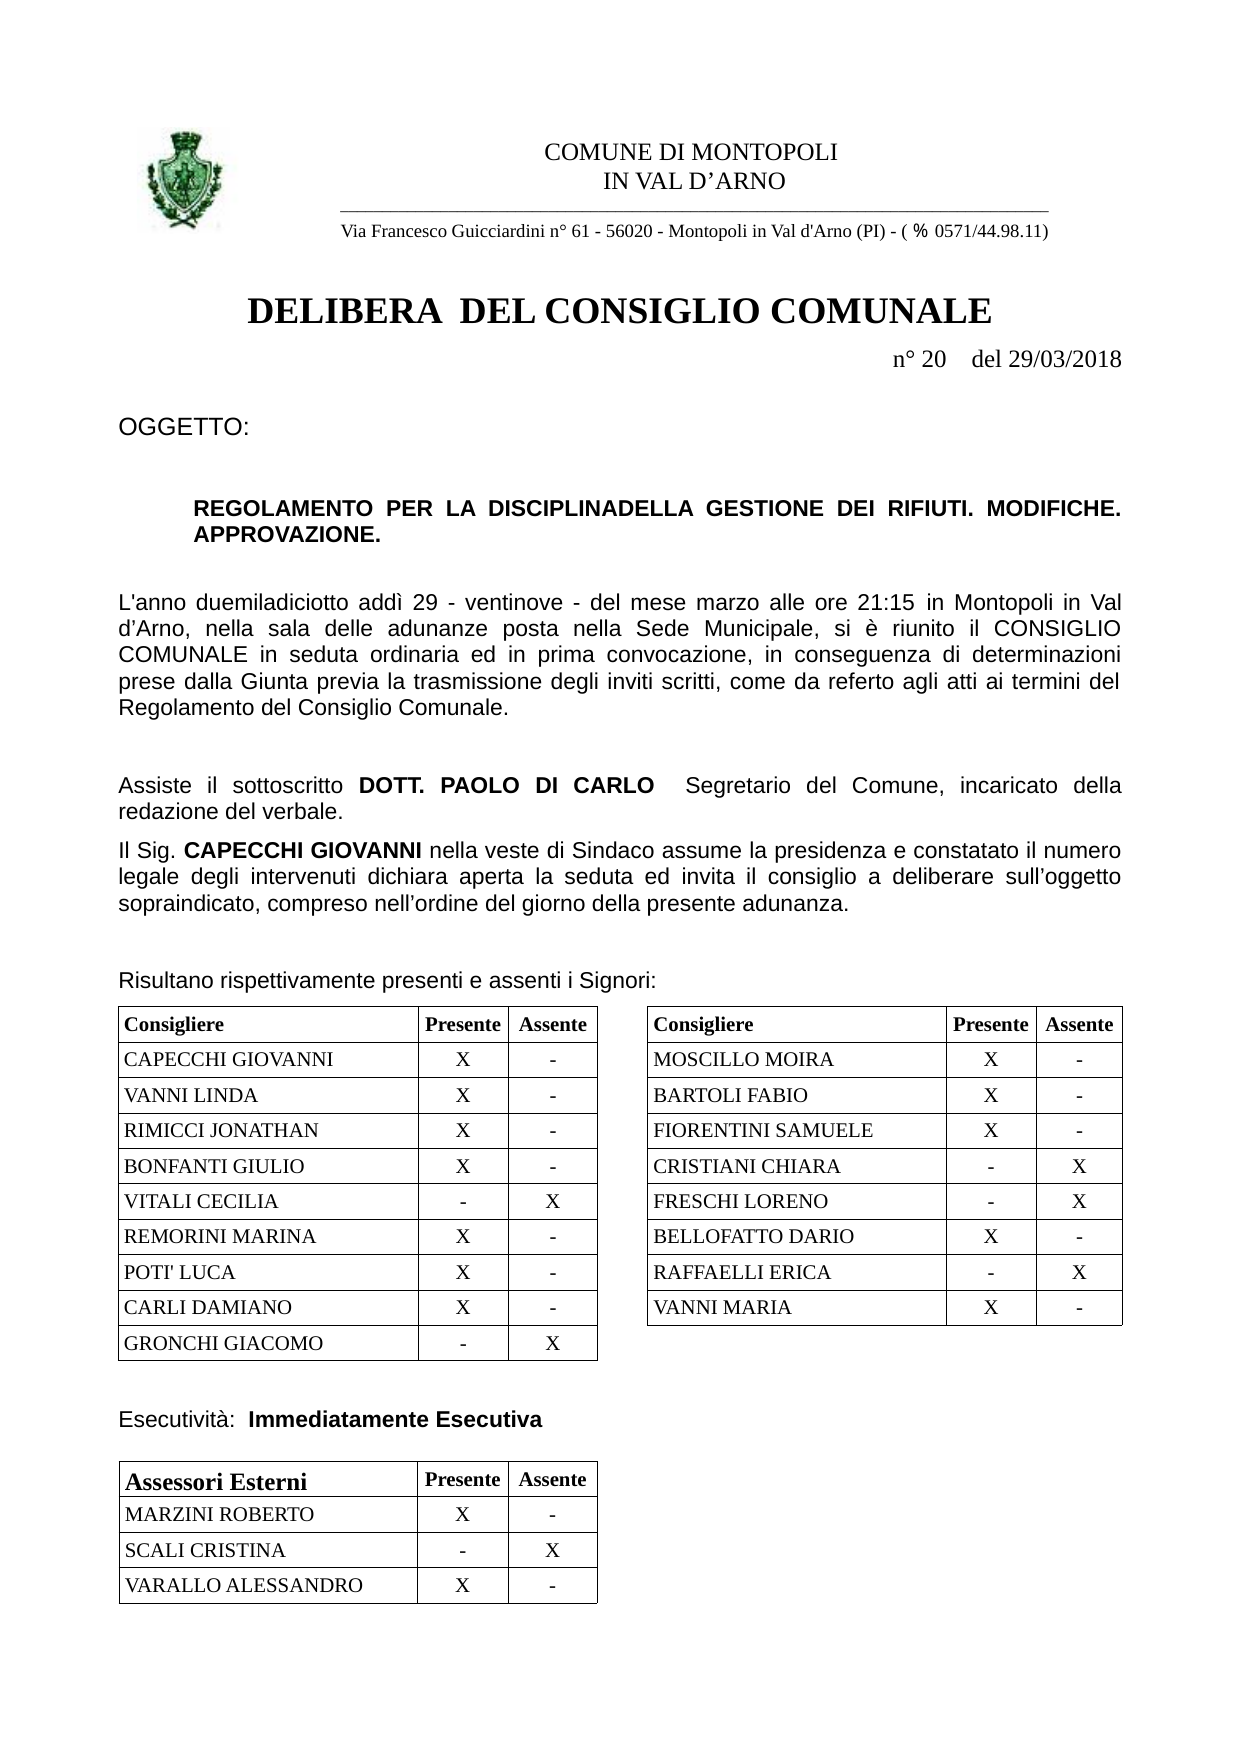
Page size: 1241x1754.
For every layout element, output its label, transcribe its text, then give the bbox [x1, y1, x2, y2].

table_cell - [509, 1291, 597, 1325]
table_cell [598, 1077, 647, 1112]
table_cell VARALLO ALESSANDRO [120, 1568, 417, 1603]
table_cell FRESCHI LORENO [648, 1184, 946, 1219]
text n° 20 del 29/03/2018 [118, 344, 1122, 373]
table_cell FIORENTINI SAMUELE [648, 1114, 946, 1148]
table_cell [647, 1326, 1122, 1360]
table_cell MARZINI ROBERTO [120, 1497, 417, 1532]
table_cell - [1037, 1291, 1122, 1325]
table_cell - [419, 1184, 508, 1219]
table_header [118, 128, 267, 262]
table_header Presente [419, 1007, 508, 1042]
table_cell - [509, 1568, 597, 1603]
table_cell CARLI DAMIANO [119, 1291, 418, 1325]
table_cell X [509, 1533, 597, 1567]
table_header COMUNE DI MONTOPOLI IN VAL D’ARNO _____________________________________________________________________________________ Via Francesco Guicciardini n° 61 - 56020 - Montopoli in Val d'Arno (PI) - ( % 0571/44.98.11) [267, 118, 1122, 262]
picture [136, 127, 242, 234]
table_cell SCALI CRISTINA [120, 1533, 417, 1567]
table_cell BONFANTI GIULIO [119, 1149, 418, 1183]
table_header [598, 1006, 647, 1042]
table_cell X [418, 1497, 508, 1532]
table_cell - [509, 1220, 597, 1254]
table_cell X [419, 1220, 508, 1254]
text Il Sig. CAPECCHI GIOVANNI nella veste di Sindaco assume la presidenza e constatato il numero legale degli intervenuti dichiara aperta la seduta ed invita il consiglio a deliberare sull’oggetto sopraindicato, compreso nell’ordine del giorno della presente adunanza. [118, 837, 1122, 916]
table_cell BARTOLI FABIO [648, 1078, 946, 1112]
table_cell X [1037, 1149, 1122, 1183]
table_cell - [509, 1149, 597, 1183]
table_header Assente [509, 1462, 597, 1496]
table_cell GRONCHI GIACOMO [119, 1326, 418, 1360]
table_cell X [419, 1078, 508, 1112]
table_cell [598, 1183, 647, 1219]
table_cell VITALI CECILIA [119, 1184, 418, 1219]
table_cell X [1037, 1184, 1122, 1219]
table_cell - [947, 1184, 1036, 1219]
table_cell RAFFAELLI ERICA [648, 1255, 946, 1289]
text Risultano rispettivamente presenti e assenti i Signori: [118, 967, 1122, 994]
table_cell X [419, 1291, 508, 1325]
table_cell CAPECCHI GIOVANNI [119, 1043, 418, 1077]
table_cell - [509, 1497, 597, 1532]
table_cell REMORINI MARINA [119, 1220, 418, 1254]
table_cell - [1037, 1220, 1122, 1254]
table_cell [598, 1290, 647, 1325]
text REGOLAMENTO PER LA DISCIPLINADELLA GESTIONE DEI RIFIUTI. MODIFICHE. APPROVAZIONE. [193, 494, 1122, 547]
table_header Assessori Esterni [120, 1462, 417, 1496]
table_cell [598, 1148, 647, 1183]
table_header Assente [509, 1007, 597, 1042]
table_cell X [947, 1220, 1036, 1254]
table_cell X [947, 1291, 1036, 1325]
table_cell CRISTIANI CHIARA [648, 1149, 946, 1183]
text L'anno duemiladiciotto addì 29 - ventinove - del mese marzo alle ore 21:15 in Montopoli in Val d’Arno, nella sala delle adunanze posta nella Sede Municipale, si è riunito il CONSIGLIO COMUNALE in seduta ordinaria ed in prima convocazione, in conseguenza di determinazioni prese dalla Giunta previa la trasmissione degli inviti scritti, come da referto agli atti ai termini del Regolamento del Consiglio Comunale. [118, 588, 1122, 720]
table_cell X [509, 1326, 597, 1360]
text Assiste il sottoscritto DOTT. PAOLO DI CARLO Segretario del Comune, incaricato della redazione del verbale. [118, 772, 1122, 824]
table_header [118, 118, 267, 127]
table_cell BELLOFATTO DARIO [648, 1220, 946, 1254]
table_header Presente [947, 1007, 1036, 1042]
table_cell - [947, 1149, 1036, 1183]
table_cell X [419, 1149, 508, 1183]
table_cell - [1037, 1114, 1122, 1148]
table_cell - [419, 1326, 508, 1360]
table_cell - [1037, 1078, 1122, 1112]
table_cell X [418, 1568, 508, 1603]
table_cell X [419, 1043, 508, 1077]
table_cell X [947, 1078, 1036, 1112]
table_cell - [509, 1078, 597, 1112]
table_cell X [419, 1255, 508, 1289]
table_cell [598, 1113, 647, 1148]
table_header Presente [418, 1462, 508, 1496]
table_cell POTI' LUCA [119, 1255, 418, 1289]
text Esecutività: Immediatamente Esecutiva [118, 1406, 1122, 1432]
table_cell MOSCILLO MOIRA [648, 1043, 946, 1077]
table_cell X [947, 1043, 1036, 1077]
table_cell X [509, 1184, 597, 1219]
table_cell RIMICCI JONATHAN [119, 1114, 418, 1148]
table_cell X [947, 1114, 1036, 1148]
table_cell VANNI LINDA [119, 1078, 418, 1112]
table_cell X [419, 1114, 508, 1148]
table_cell - [509, 1114, 597, 1148]
table_cell [598, 1219, 647, 1254]
table_cell [598, 1254, 647, 1289]
table_cell - [509, 1043, 597, 1077]
table_cell [598, 1325, 647, 1360]
table_cell X [1037, 1255, 1122, 1289]
table_cell - [947, 1255, 1036, 1289]
table_header Consigliere [648, 1007, 946, 1042]
table_cell [598, 1042, 647, 1077]
text OGGETTO: [118, 412, 1122, 441]
table_cell - [418, 1533, 508, 1567]
table_cell VANNI MARIA [648, 1291, 946, 1325]
table_cell - [509, 1255, 597, 1289]
table_cell - [1037, 1043, 1122, 1077]
table_header Consigliere [119, 1007, 418, 1042]
table_header Assente [1037, 1007, 1122, 1042]
text DELIBERA DEL CONSIGLIO COMUNALE [118, 289, 1122, 332]
